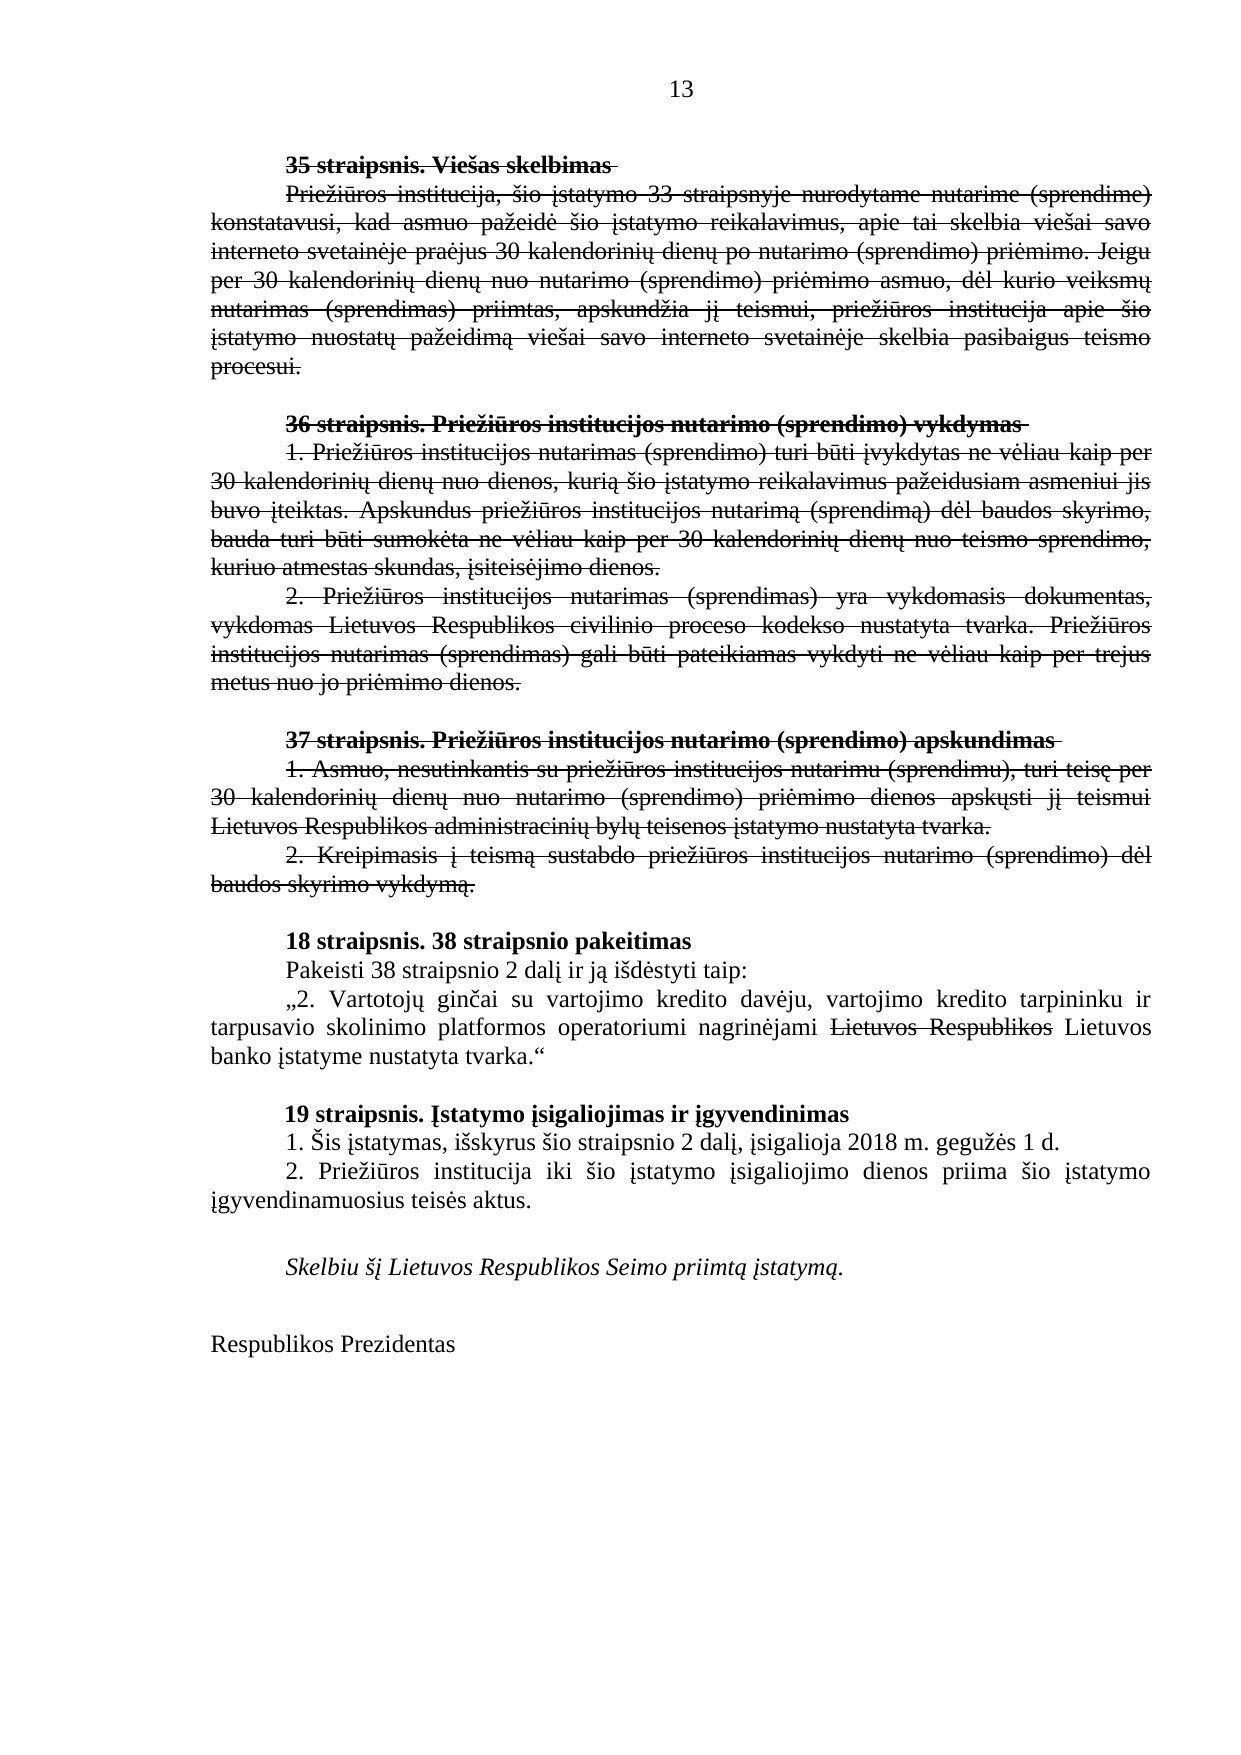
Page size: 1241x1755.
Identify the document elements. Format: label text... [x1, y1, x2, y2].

text 2. Priežiūros institucijos nutarimas (sprendimas) yra vykdomasis dokumentas, vykdomas Lietuvos Respublikos civilinio proceso kodekso nustatyta tvarka. Priežiūros institucijos nutarimas (sprendimas) gali būti pateikiamas vykdyti ne vėliau kaip per trejus metus nuo jo priėmimo dienos. [210, 627, 1152, 696]
text 18 straipsnis. 38 straipsnio pakeitimas [210, 926, 1148, 955]
text 2. Priežiūros institucija iki šio įstatymo įsigaliojimo dienos priima šio įstatymo įgyvendinamuosius teisės aktus. [210, 1156, 1152, 1214]
text 36 straipsnis. Priežiūros institucijos nutarimo (sprendimo) vykdymas [210, 409, 1152, 437]
text 37 straipsnis. Priežiūros institucijos nutarimo (sprendimo) apskundimas [210, 725, 1152, 754]
text Priežiūros institucija, šio įstatymo 33 straipsnyje nurodytame nutarime (sprendime) konstatavusi, kad asmuo pažeidė šio įstatymo reikalavimus, apie tai skelbia viešai savo interneto svetainėje praėjus 30 kalendorinių dienų po nutarimo (sprendimo) priėmimo. Jeigu per 30 kalendorinių dienų nuo nutarimo (sprendimo) priėmimo asmuo, dėl kurio veiksmų nutarimas (sprendimas) priimtas, apskundžia jį teismui, priežiūros institucija apie šio įstatymo nuostatų pažeidimą viešai savo interneto svetainėje skelbia pasibaigus teismo procesui. [210, 179, 1152, 281]
text Respublikos Prezidentas [210, 1329, 1152, 1357]
text Skelbiu šį Lietuvos Respublikos Seimo priimtą įstatymą. [210, 1252, 1152, 1281]
text 1. Šis įstatymas, išskyrus šio straipsnio 2 dalį, įsigalioja 2018 m. gegužės 1 d. [210, 1127, 1152, 1156]
text Priežiūros institucija, šio įstatymo 33 straipsnyje nurodytame nutarime (sprendime) konstatavusi, kad asmuo pažeidė šio įstatymo reikalavimus, apie tai skelbia viešai savo interneto svetainėje praėjus 30 kalendorinių dienų po nutarimo (sprendimo) priėmimo. Jeigu per 30 kalendorinių dienų nuo nutarimo (sprendimo) priėmimo asmuo, dėl kurio veiksmų nutarimas (sprendimas) priimtas, apskundžia jį teismui, priežiūros institucija apie šio įstatymo nuostatų pažeidimą viešai savo interneto svetainėje skelbia pasibaigus teismo procesui. [210, 282, 1152, 380]
text Pakeisti 38 straipsnio 2 dalį ir ją išdėstyti taip: [210, 955, 1148, 984]
text 35 straipsnis. Viešas skelbimas [210, 150, 1152, 179]
text 19 straipsnis. Įstatymo įsigaliojimas ir įgyvendinimas [210, 1099, 1152, 1127]
text 2. Priežiūros institucijos nutarimas (sprendimas) yra vykdomasis dokumentas, vykdomas Lietuvos Respublikos civilinio proceso kodekso nustatyta tvarka. Priežiūros institucijos nutarimas (sprendimas) gali būti pateikiamas vykdyti ne vėliau kaip per trejus metus nuo jo priėmimo dienos. [210, 581, 1152, 626]
text 1. Asmuo, nesutinkantis su priežiūros institucijos nutarimu (sprendimu), turi teisę per 30 kalendorinių dienų nuo nutarimo (sprendimo) priėmimo dienos apskųsti jį teismui Lietuvos Respublikos administracinių bylų teisenos įstatymo nustatyta tvarka. [210, 754, 1152, 840]
text „2. Vartotojų ginčai su vartojimo kredito davėju, vartojimo kredito tarpininku ir tarpusavio skolinimo platformos operatoriumi nagrinėjami Lietuvos Respublikos Lietuvos banko įstatyme nustatyta tvarka.“ [210, 984, 1152, 1070]
text 1. Priežiūros institucijos nutarimas (sprendimo) turi būti įvykdytas ne vėliau kaip per 30 kalendorinių dienų nuo dienos, kurią šio įstatymo reikalavimus pažeidusiam asmeniui jis buvo įteiktas. Apskundus priežiūros institucijos nutarimą (sprendimą) dėl baudos skyrimo, bauda turi būti sumokėta ne vėliau kaip per 30 kalendorinių dienų nuo teismo sprendimo, kuriuo atmestas skundas, įsiteisėjimo dienos. [210, 437, 1152, 581]
text 2. Kreipimasis į teismą sustabdo priežiūros institucijos nutarimo (sprendimo) dėl baudos skyrimo vykdymą. [210, 840, 1152, 897]
